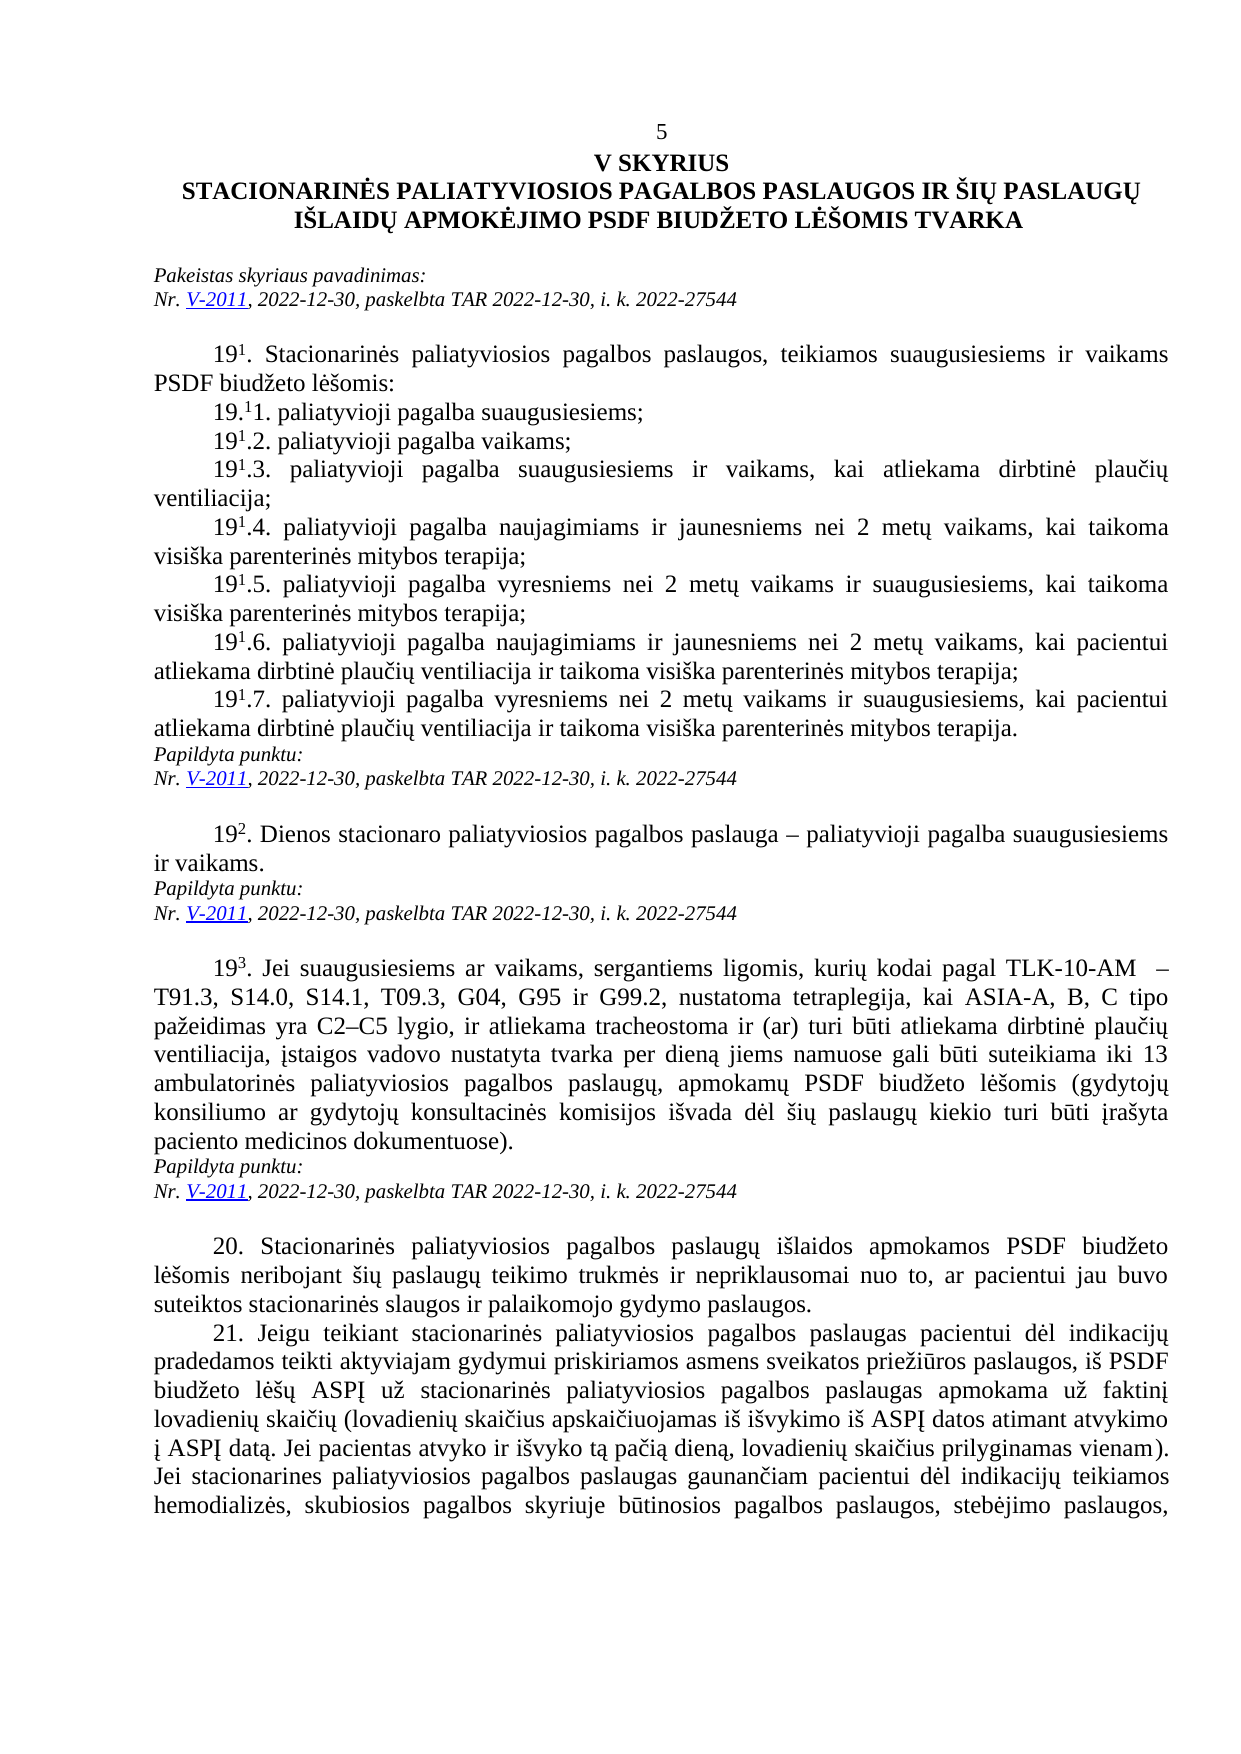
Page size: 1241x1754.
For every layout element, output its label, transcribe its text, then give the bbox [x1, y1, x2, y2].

text Papildyta punktu: [153, 1154, 1169, 1178]
text 191.3. paliatyvioji pagalba suaugusiesiems ir vaikams, kai atliekama dirbtinė plaučių ventiliacija; [153, 454, 1169, 512]
text 191.7. paliatyvioji pagalba vyresniems nei 2 metų vaikams ir suaugusiesiems, kai pacientui atliekama dirbtinė plaučių ventiliacija ir taikoma visiška parenterinės mitybos terapija. [153, 684, 1169, 742]
text 19.11. paliatyvioji pagalba suaugusiesiems; [213, 397, 1169, 426]
text Nr. V-2011, 2022-12-30, paskelbta TAR 2022-12-30, i. k. 2022-27544 [153, 287, 1169, 311]
text Nr. V-2011, 2022-12-30, paskelbta TAR 2022-12-30, i. k. 2022-27544 [153, 766, 1169, 790]
text 20. Stacionarinės paliatyviosios pagalbos paslaugų išlaidos apmokamos PSDF biudžeto lėšomis neribojant šių paslaugų teikimo trukmės ir nepriklausomai nuo to, ar pacientui jau buvo suteiktos stacionarinės slaugos ir palaikomojo gydymo paslaugos. [153, 1231, 1169, 1318]
text 191. Stacionarinės paliatyviosios pagalbos paslaugos, teikiamos suaugusiesiems ir vaikams PSDF biudžeto lėšomis: [153, 339, 1169, 397]
text 21. Jeigu teikiant stacionarinės paliatyviosios pagalbos paslaugas pacientui dėl indikacijų pradedamos teikti aktyviajam gydymui priskiriamos asmens sveikatos priežiūros paslaugos, iš PSDF biudžeto lėšų ASPĮ už stacionarinės paliatyviosios pagalbos paslaugas apmokama už faktinį lovadienių skaičių (lovadienių skaičius apskaičiuojamas iš išvykimo iš ASPĮ datos atimant atvykimo į ASPĮ datą. Jei pacientas atvyko ir išvyko tą pačią dieną, lovadienių skaičius prilyginamas vienam). Jei stacionarines paliatyviosios pagalbos paslaugas gaunančiam pacientui dėl indikacijų teikiamos hemodializės, skubiosios pagalbos skyriuje būtinosios pagalbos paslaugos, stebėjimo paslaugos, [153, 1318, 1169, 1519]
text 192. Dienos stacionaro paliatyviosios pagalbos paslauga – paliatyvioji pagalba suaugusiesiems ir vaikams. [153, 819, 1169, 876]
text 191.2. paliatyvioji pagalba vaikams; [213, 426, 1169, 454]
text 193. Jei suaugusiesiems ar vaikams, sergantiems ligomis, kurių kodai pagal TLK-10-AM – T91.3, S14.0, S14.1, T09.3, G04, G95 ir G99.2, nustatoma tetraplegija, kai ASIA-A, B, C tipo pažeidimas yra C2–C5 lygio, ir atliekama tracheostoma ir (ar) turi būti atliekama dirbtinė plaučių ventiliacija, įstaigos vadovo nustatyta tvarka per dieną jiems namuose gali būti suteikiama iki 13 ambulatorinės paliatyviosios pagalbos paslaugų, apmokamų PSDF biudžeto lėšomis (gydytojų konsiliumo ar gydytojų konsultacinės komisijos išvada dėl šių paslaugų kiekio turi būti įrašyta paciento medicinos dokumentuose). [153, 953, 1169, 1154]
text Papildyta punktu: [153, 742, 1169, 766]
text V SKYRIUS [153, 148, 1169, 176]
text Nr. V-2011, 2022-12-30, paskelbta TAR 2022-12-30, i. k. 2022-27544 [153, 1178, 1169, 1203]
text Pakeistas skyriaus pavadinimas: [153, 263, 1169, 287]
text 191.5. paliatyvioji pagalba vyresniems nei 2 metų vaikams ir suaugusiesiems, kai taikoma visiška parenterinės mitybos terapija; [153, 569, 1169, 627]
text Nr. V-2011, 2022-12-30, paskelbta TAR 2022-12-30, i. k. 2022-27544 [153, 900, 1169, 924]
text 191.6. paliatyvioji pagalba naujagimiams ir jaunesniems nei 2 metų vaikams, kai pacientui atliekama dirbtinė plaučių ventiliacija ir taikoma visiška parenterinės mitybos terapija; [153, 627, 1169, 684]
text Papildyta punktu: [153, 876, 1169, 900]
text 191.4. paliatyvioji pagalba naujagimiams ir jaunesniems nei 2 metų vaikams, kai taikoma visiška parenterinės mitybos terapija; [153, 512, 1169, 569]
text STACIONARINĖS PALIATYVIOSIOS PAGALBOS PASLAUGOS IR ŠIŲ PASLAUGŲ IŠLAIDŲ APMOKĖJIMO PSDF BIUDŽETO LĖŠOMIS TVARKA [153, 176, 1169, 234]
